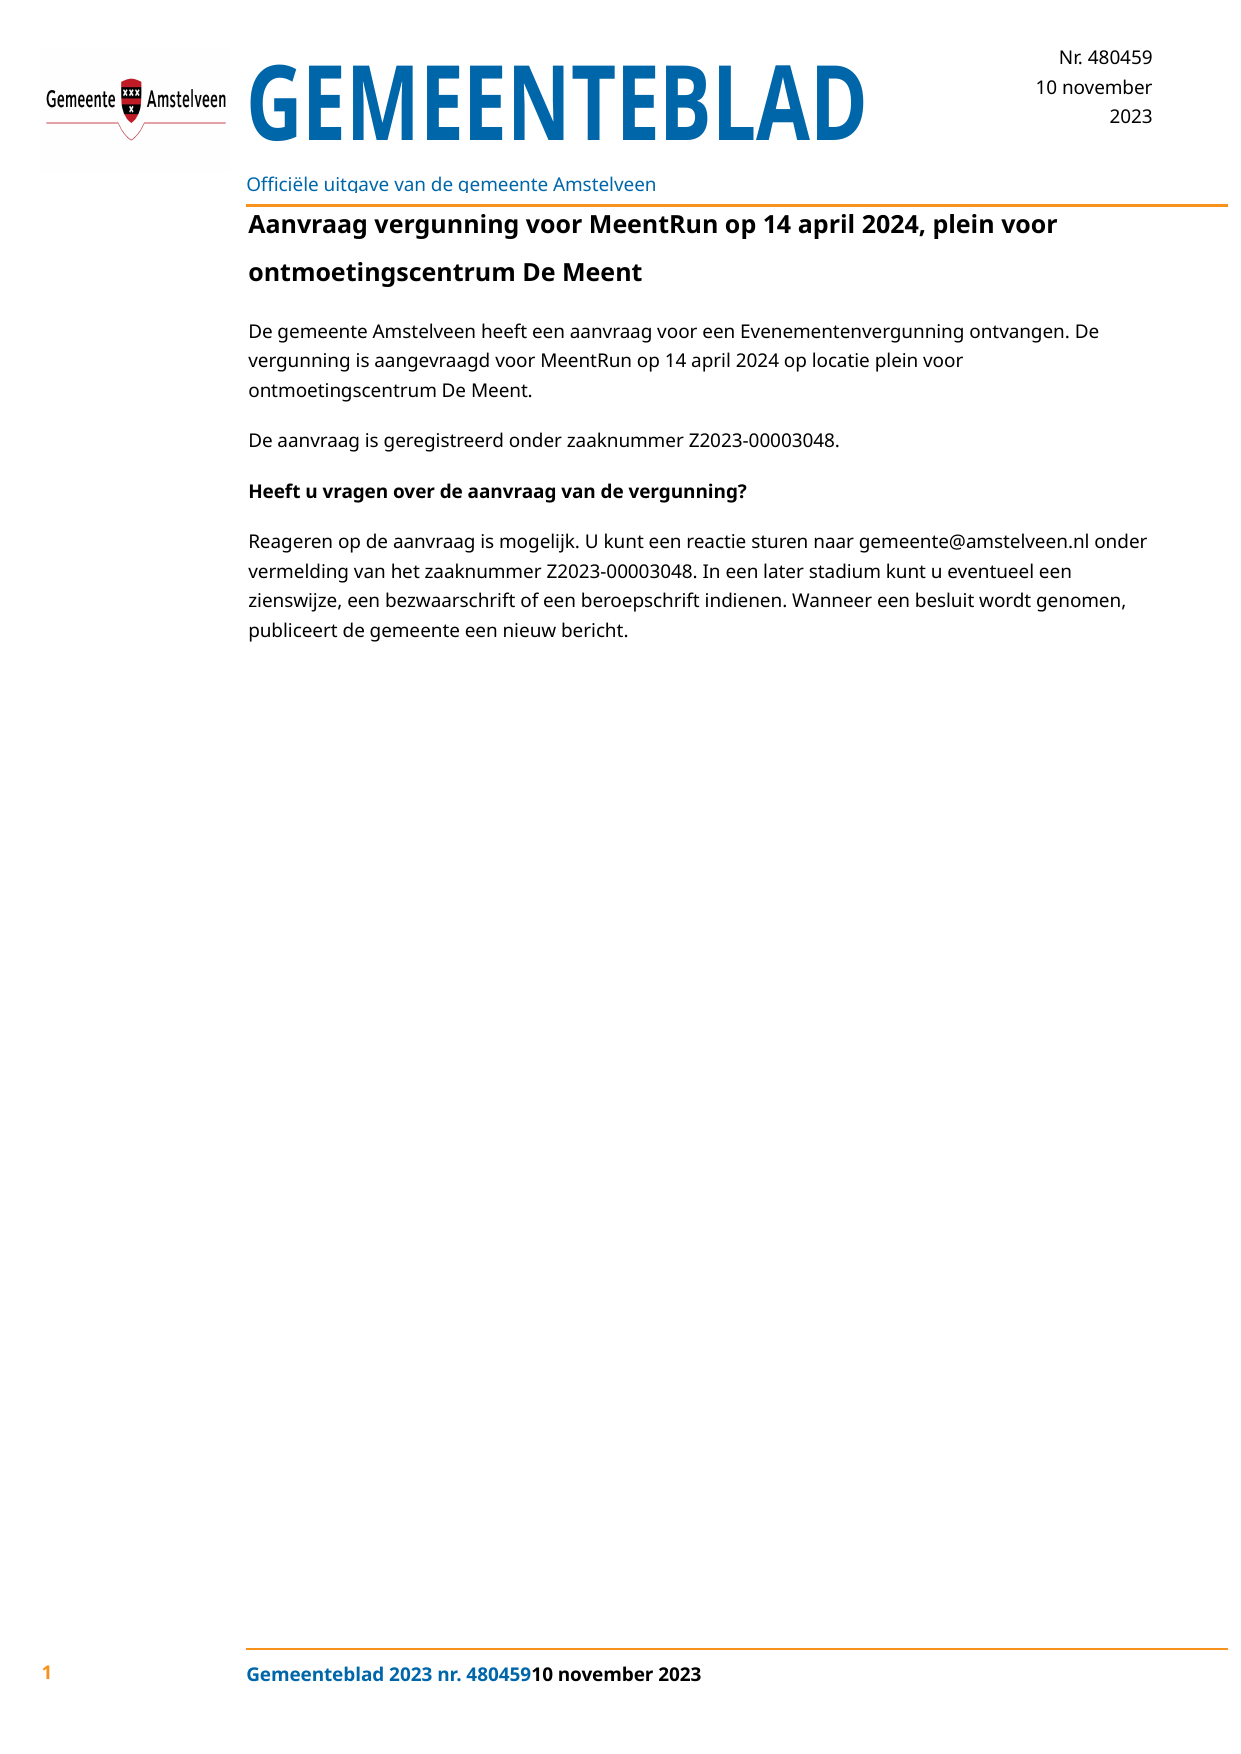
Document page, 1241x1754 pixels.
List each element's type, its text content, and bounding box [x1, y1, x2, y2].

text Reageren op de aanvraag is mogelijk. U kunt een reactie sturen naar gemeente@amstelveen.nl onder vermelding van het zaaknummer Z2023-00003048. In een later stadium kunt u eventueel een zienswijze, een bezwaarschrift of een beroepschrift indienen. Wanneer een besluit wordt genomen, publiceert de gemeente een nieuw bericht. [248, 528, 1152, 643]
text Heeft u vragen over de aanvraag van de vergunning? [248, 478, 1152, 504]
text Aanvraag vergunning voor MeentRun op 14 april 2024, plein voor ontmoetingscentrum De Meent [248, 207, 1152, 288]
picture [41, 47, 231, 172]
text De aanvraag is geregistreerd onder zaaknummer Z2023-00003048. [248, 427, 1152, 453]
text De gemeente Amstelveen heeft een aanvraag voor een Evenementenvergunning ontvangen. De vergunning is aangevraagd voor MeentRun op 14 april 2024 op locatie plein voor ontmoetingscentrum De Meent. [248, 318, 1152, 403]
